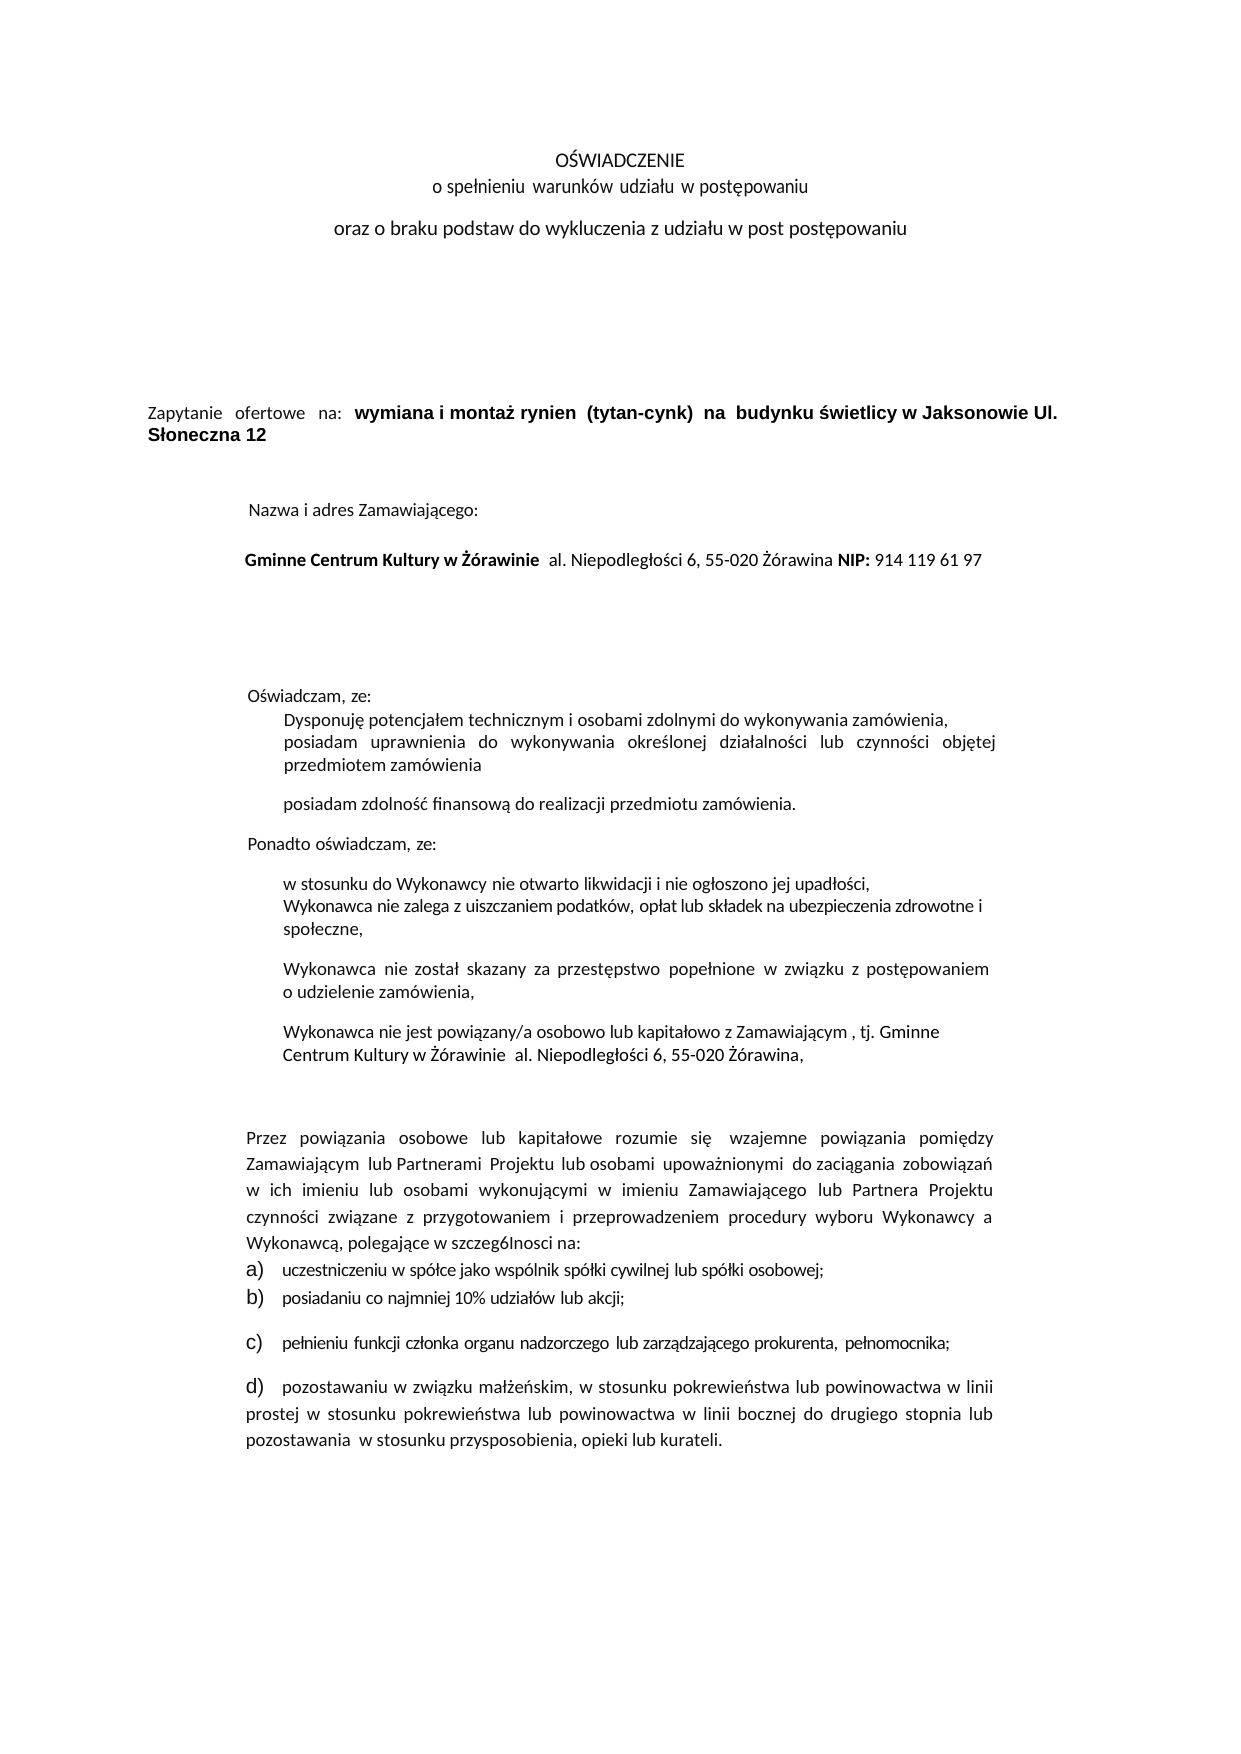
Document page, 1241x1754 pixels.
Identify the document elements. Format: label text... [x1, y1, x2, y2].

list pełnieniu funkcji członka organu nadzorczego lub zarządzającego prokurenta, pełnomocnika; [246, 1329, 1093, 1354]
text Ponadto oświadczam, ze: [247, 832, 1093, 855]
text Nazwa i adres Zamawiającego: [248, 499, 1093, 522]
text Przez powiązania osobowe lub kapitałowe rozumie się wzajemne powiązania pomiędzy Zamawiającym lub Partnerami Projektu lub osobami upoważnionymi do zaciągania zobowiązań w ich imieniu lub osobami wykonującymi w imieniu Zamawiającego lub Partnera Projektu czynności związane z przygotowaniem i przeprowadzeniem procedury wyboru Wykonawcy a Wykonawcą, polegające w szczeg6Inosci na: [246, 1126, 993, 1254]
text Wykonawca nie jest powiązany/a osobowo lub kapitałowo z Zamawiającym , tj. Gminne Centrum Kultury w Żórawinie al. Niepodległości 6, 55-020 Żórawina, [283, 1020, 992, 1066]
text Wykonawca nie zalega z uiszczaniem podatków, opłat lub składek na ubezpieczenia zdrowotne i społeczne, [283, 895, 992, 940]
text Wykonawca nie został skazany za przestępstwo popełnione w związku z postępowaniem o udzielenie zamówienia, [283, 957, 992, 1003]
text Zapytanie ofertowe na: wymiana i montaż rynien (tytan-cynk) na budynku świetlicy w Jaksonowie Ul. Słoneczna 12 [148, 401, 1093, 446]
text w stosunku do Wykonawcy nie otwarto likwidacji i nie ogłoszono jej upadłości, [283, 872, 1093, 895]
list uczestniczeniu w spółce jako wspólnik spółki cywilnej lub spółki osobowej; [246, 1258, 1093, 1281]
text posiadam zdolność finansową do realizacji przedmiotu zamówienia. [283, 792, 1093, 815]
text Gminne Centrum Kultury w Żórawinie al. Niepodległości 6, 55-020 Żórawina NIP: 914 119 61 97 [148, 549, 1093, 572]
text Dysponuję potencjałem technicznym i osobami zdolnymi do wykonywania zamówienia, posiadam uprawnienia do wykonywania określonej działalności lub czynności objętej przedmiotem zamówienia [283, 708, 996, 776]
text OŚWIADCZENIE [209, 148, 1031, 173]
list pozostawaniu w związku małżeńskim, w stosunku pokrewieństwa lub powinowactwa w linii prostej w stosunku pokrewieństwa lub powinowactwa w linii bocznej do drugiego stopnia lub pozostawania w stosunku przysposobienia, opieki lub kurateli. [246, 1374, 994, 1451]
text Oświadczam, ze: [247, 684, 1093, 707]
list posiadaniu co najmniej 10% udziałów lub akcji; [246, 1285, 1093, 1309]
text o spełnieniu warunków udziału w postępowaniu [209, 173, 1031, 198]
text oraz o braku podstaw do wykluczenia z udziału w post postępowaniu [209, 215, 1032, 241]
